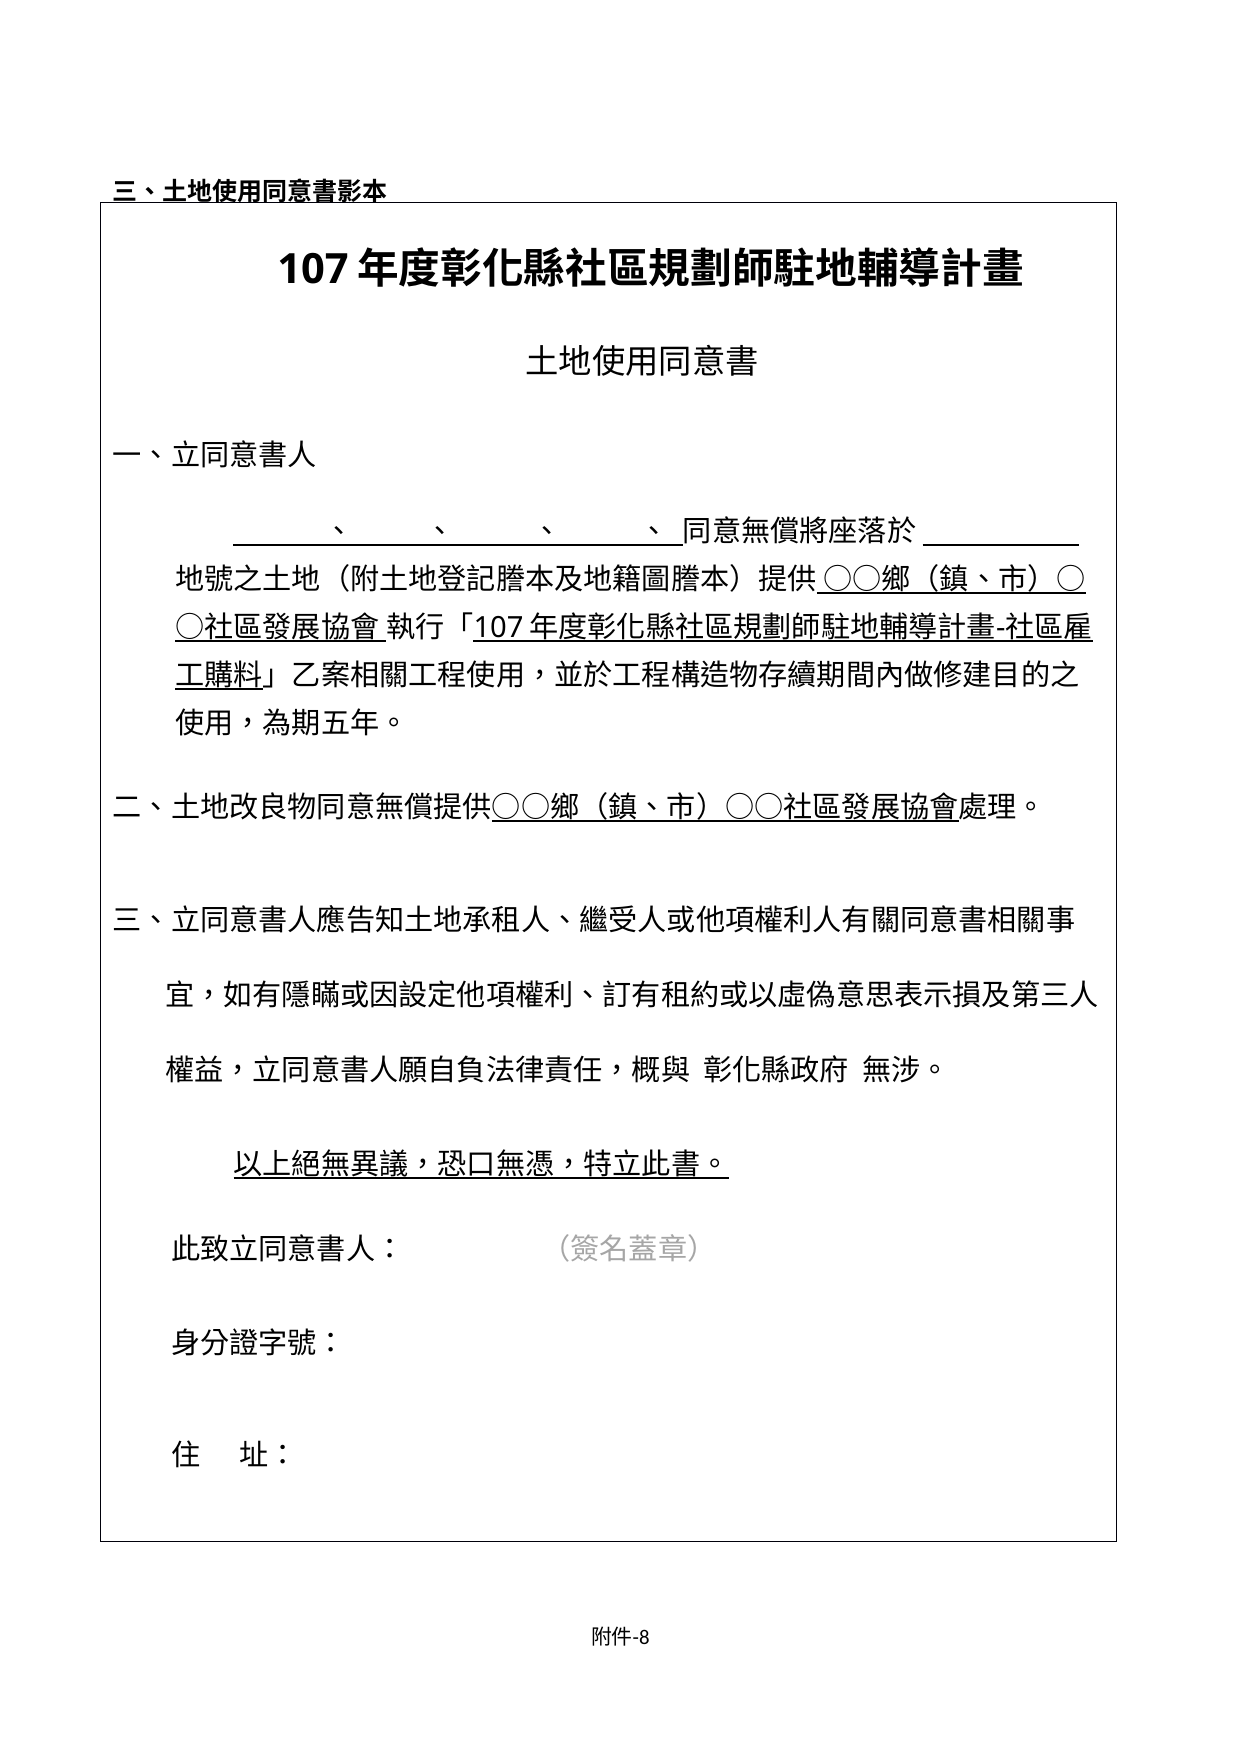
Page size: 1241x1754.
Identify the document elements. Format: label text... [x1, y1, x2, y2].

subtitle 土地使用同意書影本 [112, 164, 1128, 202]
table_header 107年度彰化縣社區規劃師駐地輔導計畫 土地使用同意書 一、立同意書人 、 、 、 、 同意無償將座落於 地號之土地（附土地登記謄本及地籍圖謄本）提供 ○○鄉（鎮、市）○○社區發展協會 執行「107年度彰化縣社區規劃師駐地輔導計畫-社區雇工購料」乙案相關工程使用，並於工程構造物存續期間內做修建目的之使用，為期五年。 二、土地改良物同意無償提供○○鄉（鎮、市）○○社區發展協會處理。 三、立同意書人應告知土地承租人、繼受人或他項權利人有關同意書相關事宜，如有隱瞞或因設定他項權利、訂有租約或以虛偽意思表示損及第三人權益，立同意書人願自負法律責任，概與 彰化縣政府 無涉。 以上絕無異議，恐口無憑，特立此書。 此致立同意書人： （簽名蓋章） 身分證字號： 住 址： [101, 203, 1116, 1541]
